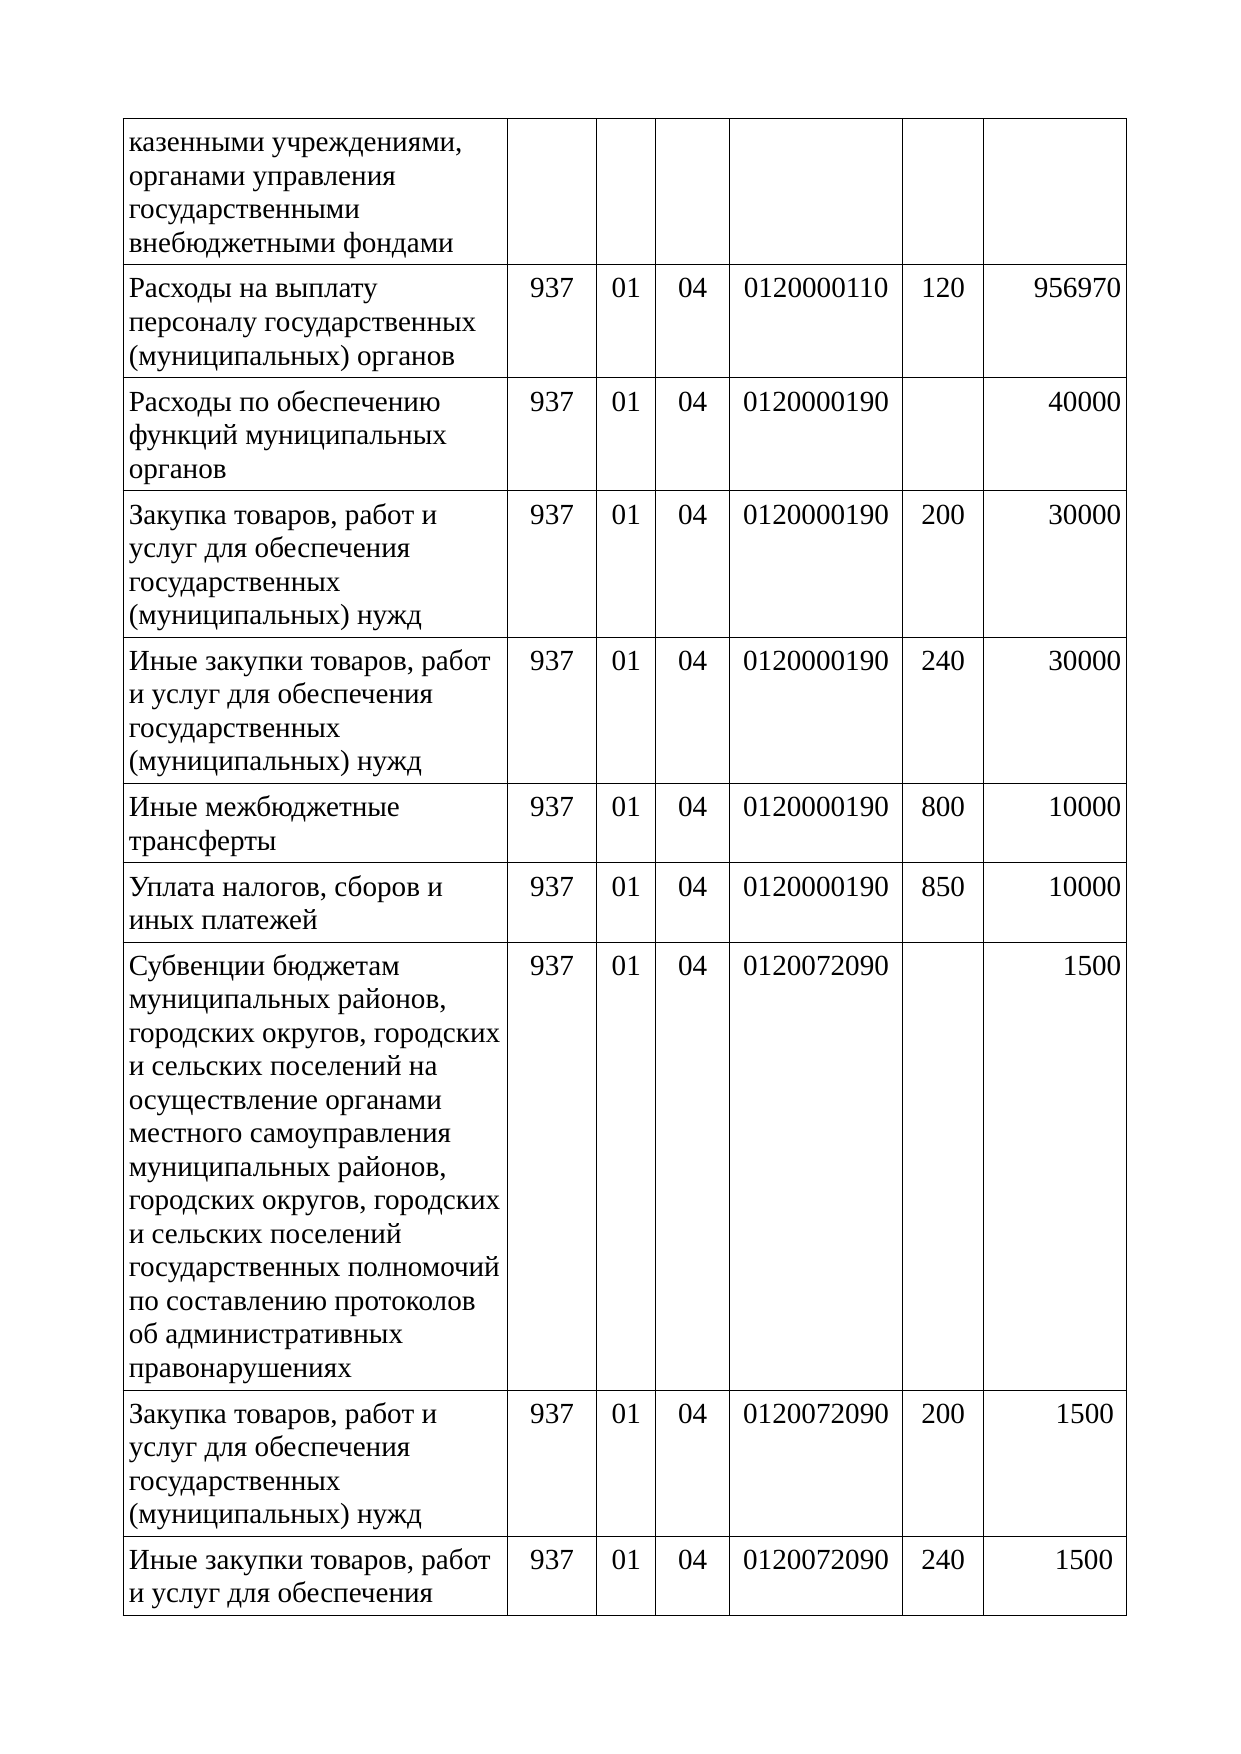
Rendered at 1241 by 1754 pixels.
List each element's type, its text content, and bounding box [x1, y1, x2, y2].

table_cell 800 [903, 784, 983, 862]
table_cell Иные закупки товаров, работ и услуг для обеспечения государственных (муниципальных) нужд [124, 638, 507, 783]
table_cell 04 [656, 1391, 729, 1536]
table_cell 1500 [984, 1391, 1126, 1536]
table_cell 1500 [984, 943, 1126, 1389]
table_cell Иные межбюджетные трансферты [124, 784, 507, 862]
table_cell Субвенции бюджетам муниципальных районов, городских округов, городских и сельских поселений на осуществление органами местного самоуправления муниципальных районов, городских округов, городских и сельских поселений государственных полномочий по составлению протоколов об административных правонарушениях [124, 943, 507, 1389]
table_cell 937 [508, 638, 596, 783]
table_cell 30000 [984, 491, 1126, 637]
table_cell 0120000190 [730, 378, 902, 490]
table_cell Уплата налогов, сборов и иных платежей [124, 863, 507, 941]
table_cell Расходы на выплату персоналу государственных (муниципальных) органов [124, 265, 507, 377]
table_cell 30000 [984, 638, 1126, 783]
table_cell 0120000190 [730, 491, 902, 637]
table_cell 0120072090 [730, 1537, 902, 1615]
table_cell 01 [597, 863, 655, 941]
table_cell [903, 943, 983, 1389]
table_cell 0120000110 [730, 265, 902, 377]
table_cell 120 [903, 265, 983, 377]
table_cell 0120000190 [730, 638, 902, 783]
table_cell 01 [597, 784, 655, 862]
table_cell 956970 [984, 265, 1126, 377]
table_cell Закупка товаров, работ и услуг для обеспечения государственных (муниципальных) нужд [124, 1391, 507, 1536]
table_cell Расходы по обеспечению функций муниципальных органов [124, 378, 507, 490]
table_cell 01 [597, 1391, 655, 1536]
table_cell 04 [656, 784, 729, 862]
table_cell казенными учреждениями, органами управления государственными внебюджетными фондами [124, 119, 507, 264]
table_cell 04 [656, 491, 729, 637]
table_cell 0120000190 [730, 863, 902, 941]
table_cell 01 [597, 265, 655, 377]
table_cell 937 [508, 265, 596, 377]
table_cell [597, 119, 655, 264]
table_cell 240 [903, 638, 983, 783]
table_cell [903, 378, 983, 490]
table_cell 04 [656, 1537, 729, 1615]
table_cell 200 [903, 1391, 983, 1536]
table_cell 01 [597, 638, 655, 783]
table_cell 01 [597, 491, 655, 637]
table_cell 200 [903, 491, 983, 637]
table_cell [730, 119, 902, 264]
table_cell 0120072090 [730, 943, 902, 1389]
table_cell 01 [597, 1537, 655, 1615]
table_cell [656, 119, 729, 264]
table_cell 850 [903, 863, 983, 941]
table_cell 937 [508, 1537, 596, 1615]
table_cell 10000 [984, 863, 1126, 941]
table_cell 10000 [984, 784, 1126, 862]
table_cell Закупка товаров, работ и услуг для обеспечения государственных (муниципальных) нужд [124, 491, 507, 637]
table_cell 937 [508, 491, 596, 637]
table_cell 04 [656, 378, 729, 490]
table_cell 04 [656, 638, 729, 783]
table_cell 04 [656, 863, 729, 941]
table_cell 04 [656, 265, 729, 377]
table_cell 01 [597, 943, 655, 1389]
table_cell [984, 119, 1126, 264]
table_cell 937 [508, 378, 596, 490]
table_cell 0120000190 [730, 784, 902, 862]
table_cell 937 [508, 784, 596, 862]
table_cell Иные закупки товаров, работ и услуг для обеспечения [124, 1537, 507, 1615]
table_cell 0120072090 [730, 1391, 902, 1536]
table_cell 937 [508, 1391, 596, 1536]
table_cell [508, 119, 596, 264]
table_cell [903, 119, 983, 264]
table_cell 04 [656, 943, 729, 1389]
table_cell 937 [508, 863, 596, 941]
table_cell 01 [597, 378, 655, 490]
table_cell 240 [903, 1537, 983, 1615]
table_cell 40000 [984, 378, 1126, 490]
table_cell 937 [508, 943, 596, 1389]
table_cell 1500 [984, 1537, 1126, 1615]
